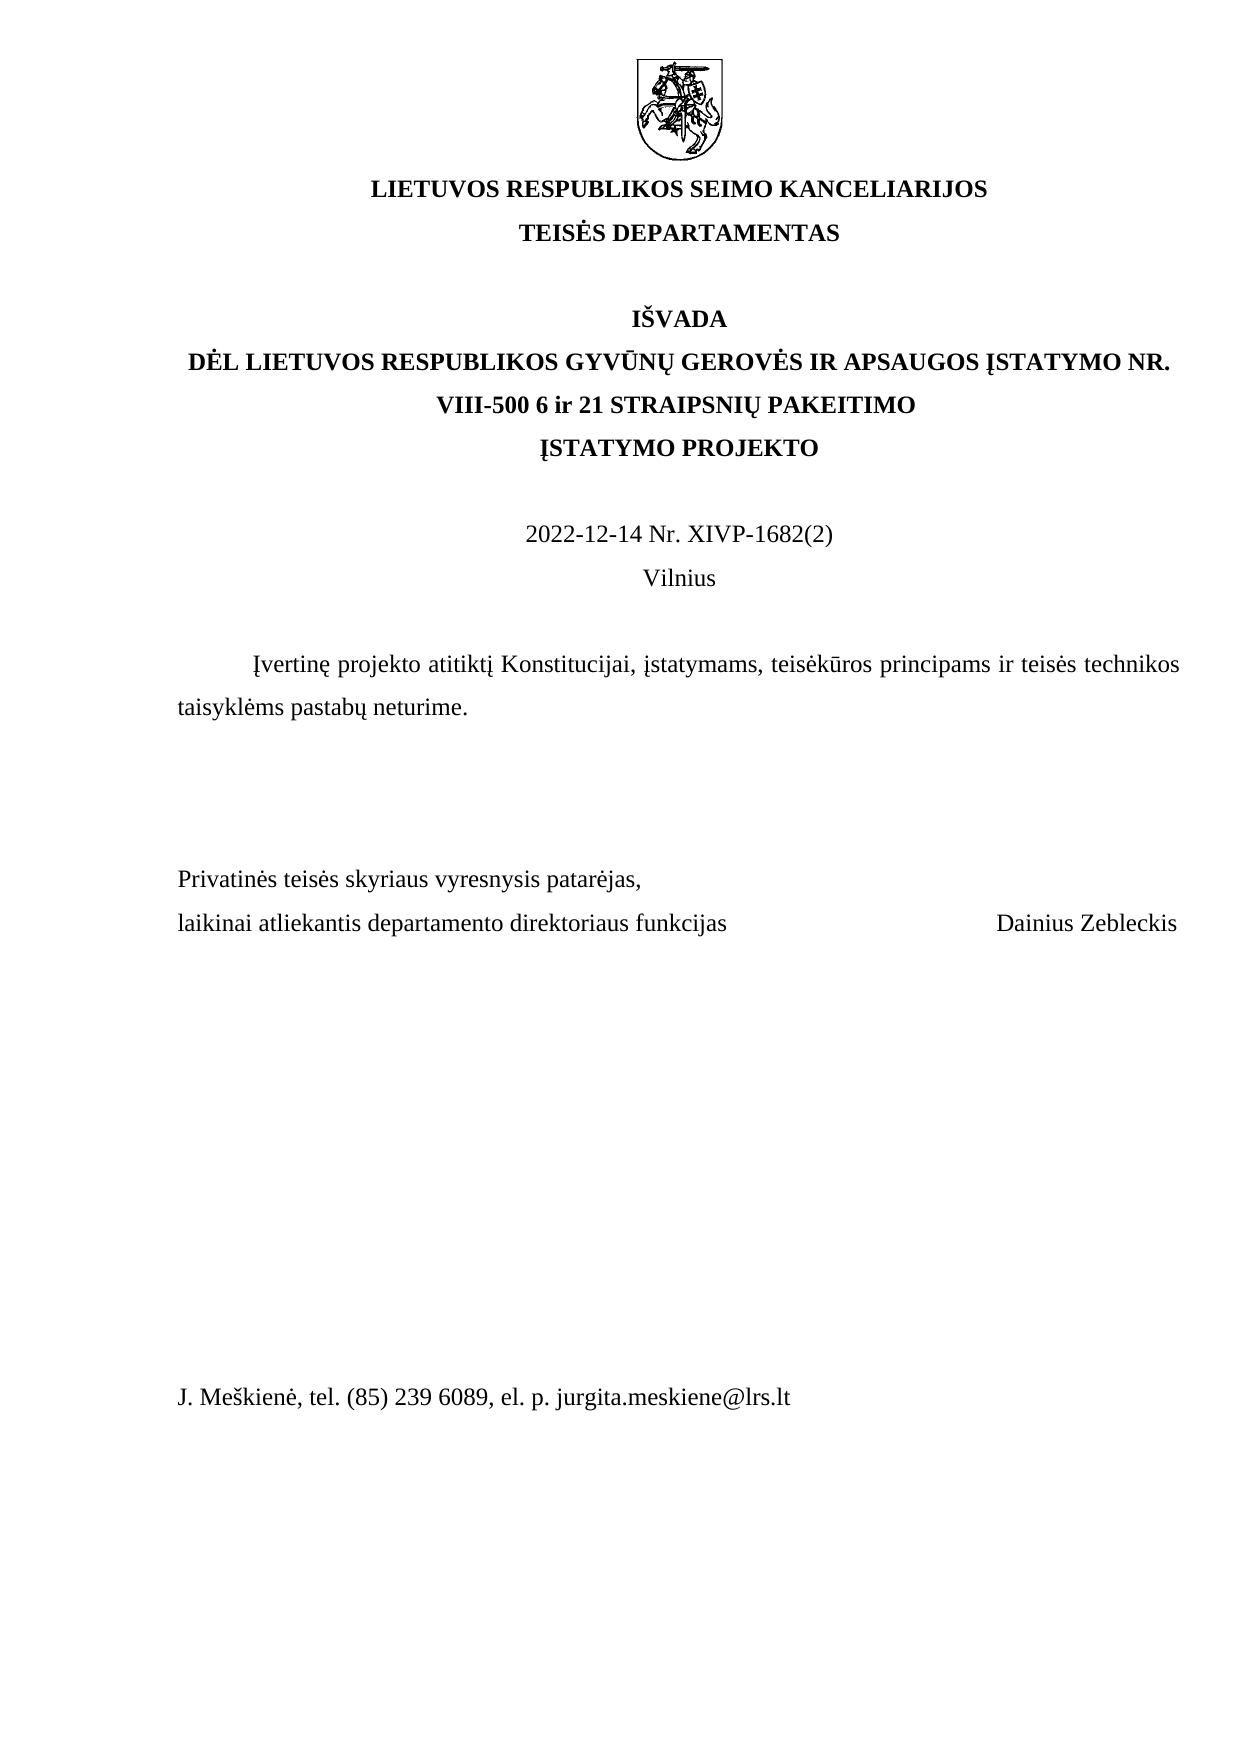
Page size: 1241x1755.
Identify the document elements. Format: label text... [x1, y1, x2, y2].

text ĮSTATYMO PROJEKTO [177, 433, 1181, 462]
text DĖL LIETUVOS RESPUBLIKOS GYVŪNŲ GEROVĖS IR APSAUGOS ĮSTATYMO NR. VIII-500 6 ir 21 STRAIPSNIŲ PAKEITIMO [177, 347, 1181, 419]
text Privatinės teisės skyriaus vyresnysis patarėjas, [177, 864, 1181, 893]
text laikinai atliekantis departamento direktoriaus funkcijas Dainius Zebleckis [177, 908, 1181, 936]
subtitle TEISĖS DEPARTAMENTAS [177, 218, 1181, 246]
text 2022-12-14 Nr. XIVP-1682(2) [177, 519, 1181, 548]
text Įvertinę projekto atitiktį Konstitucijai, įstatymams, teisėkūros principams ir teisės technikos taisyklėms pastabų neturime. [177, 649, 1181, 721]
text Vilnius [177, 563, 1181, 591]
text J. Meškienė, tel. (85) 239 6089, el. p. jurgita.meskiene@lrs.lt [177, 1382, 1181, 1411]
text LIETUVOS RESPUBLIKOS SEIMO KANCELIARIJOS [177, 174, 1181, 203]
text IŠVADA [177, 304, 1181, 333]
